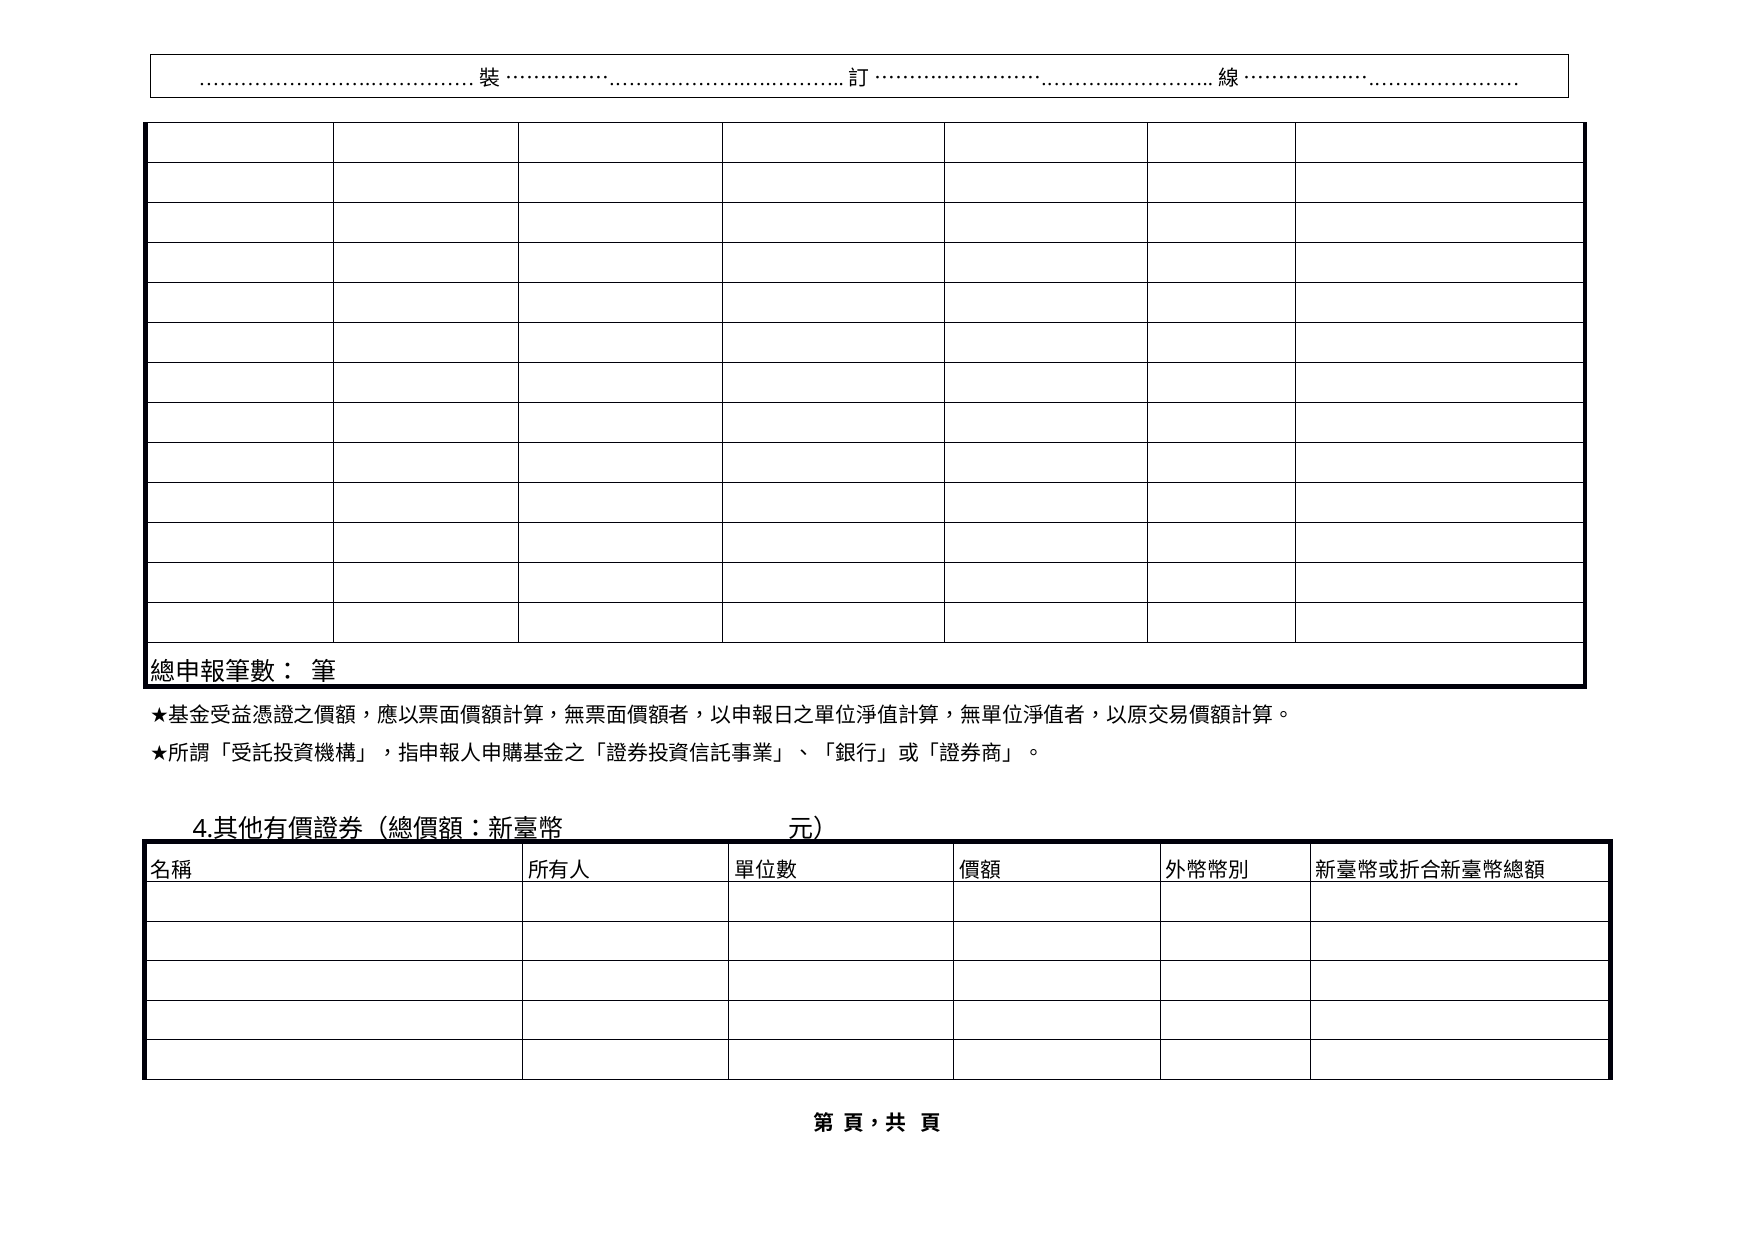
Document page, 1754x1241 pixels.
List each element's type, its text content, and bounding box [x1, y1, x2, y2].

table_cell [1161, 922, 1310, 960]
table_cell [1296, 323, 1583, 362]
table_cell [519, 363, 722, 402]
table_cell [1148, 523, 1295, 562]
table_cell [1161, 961, 1310, 1000]
table_cell [729, 1001, 953, 1039]
table_cell [945, 403, 1147, 442]
table_header 新臺幣或折合新臺幣總額 [1311, 844, 1608, 881]
table_header 單位數 [729, 844, 953, 881]
table_cell [148, 163, 333, 202]
table_cell [147, 922, 522, 960]
table_cell [1296, 243, 1583, 282]
table_cell [1296, 483, 1583, 522]
table_cell [519, 443, 722, 482]
table_cell [954, 961, 1160, 1000]
table_cell [954, 1001, 1160, 1039]
table_cell [945, 163, 1147, 202]
table_cell [148, 443, 333, 482]
table_cell [523, 922, 728, 960]
table_cell [723, 443, 944, 482]
table_cell [148, 603, 333, 642]
table_cell [148, 403, 333, 442]
table_cell [147, 1040, 522, 1079]
table_cell [723, 203, 944, 242]
table_cell [945, 123, 1147, 162]
table_cell [945, 483, 1147, 522]
table_cell [1311, 1001, 1608, 1039]
table_cell [1296, 403, 1583, 442]
table_cell [334, 243, 518, 282]
table_cell [519, 323, 722, 362]
table_cell [723, 323, 944, 362]
table_cell [334, 283, 518, 322]
table_cell [1296, 123, 1583, 162]
table_cell [723, 363, 944, 402]
text 4.其他有價證券（總價額：新臺幣 元） [192, 801, 1604, 839]
table_cell [519, 603, 722, 642]
table_cell [147, 882, 522, 921]
table_cell [1148, 363, 1295, 402]
table_cell [1148, 323, 1295, 362]
table_cell [148, 323, 333, 362]
table_cell [1161, 1001, 1310, 1039]
table_cell [945, 443, 1147, 482]
table_cell [1148, 203, 1295, 242]
text ★基金受益憑證之價額，應以票面價額計算，無票面價額者，以申報日之單位淨值計算，無單位淨值者，以原交易價額計算。 [150, 689, 1604, 726]
text ★所謂「受託投資機構」，指申報人申購基金之「證券投資信託事業」、「銀行」或「證券商」。 [150, 726, 1604, 764]
table_cell [334, 523, 518, 562]
table_cell [945, 563, 1147, 602]
table_cell [1148, 483, 1295, 522]
table_cell [1296, 603, 1583, 642]
table_cell [1311, 961, 1608, 1000]
table_cell [1311, 922, 1608, 960]
table_cell [1296, 563, 1583, 602]
table_cell [1148, 563, 1295, 602]
table_cell [954, 922, 1160, 960]
table_cell [1296, 283, 1583, 322]
table_cell [1148, 243, 1295, 282]
table_cell [334, 203, 518, 242]
table_cell [1148, 163, 1295, 202]
table_cell [148, 563, 333, 602]
table_cell [729, 882, 953, 921]
table_cell [147, 1001, 522, 1039]
table_cell [148, 523, 333, 562]
table_cell [945, 523, 1147, 562]
table_cell [729, 1040, 953, 1079]
table_cell [147, 961, 522, 1000]
table_cell [945, 243, 1147, 282]
table_cell [1296, 363, 1583, 402]
table_cell [945, 603, 1147, 642]
table_cell [723, 283, 944, 322]
table_cell [1148, 603, 1295, 642]
table_cell [1161, 882, 1310, 921]
table_cell [954, 882, 1160, 921]
table_cell [723, 123, 944, 162]
table_cell [1148, 403, 1295, 442]
table_cell [723, 403, 944, 442]
table_cell [334, 403, 518, 442]
table_cell [334, 363, 518, 402]
table_cell [334, 323, 518, 362]
table_cell [729, 961, 953, 1000]
table_cell [1148, 123, 1295, 162]
table_cell [334, 483, 518, 522]
table_cell [723, 603, 944, 642]
table_cell [723, 483, 944, 522]
table_cell [519, 283, 722, 322]
table_cell [1148, 443, 1295, 482]
table_cell [1161, 1040, 1310, 1079]
table_header 價額 [954, 844, 1160, 881]
table_cell [945, 283, 1147, 322]
table_cell [148, 483, 333, 522]
table_header 名稱 [147, 844, 522, 881]
table_cell [523, 1001, 728, 1039]
table_cell [1148, 283, 1295, 322]
table_cell 總申報筆數： 筆 [148, 643, 1583, 684]
table_cell [148, 203, 333, 242]
table_cell [519, 523, 722, 562]
table_cell [334, 563, 518, 602]
table_cell [148, 283, 333, 322]
table_cell [519, 203, 722, 242]
table_cell [723, 563, 944, 602]
table_cell [1296, 163, 1583, 202]
table_cell [945, 363, 1147, 402]
table_header 外幣幣別 [1161, 844, 1310, 881]
table_cell [148, 243, 333, 282]
table_cell [519, 123, 722, 162]
table_header 所有人 [523, 844, 728, 881]
table_cell [334, 443, 518, 482]
table_cell [723, 163, 944, 202]
table_cell [523, 961, 728, 1000]
table_cell [519, 403, 722, 442]
table_cell [723, 523, 944, 562]
table_cell [519, 483, 722, 522]
table_cell [729, 922, 953, 960]
table_cell [523, 882, 728, 921]
table_cell [1296, 203, 1583, 242]
table_cell [334, 163, 518, 202]
table_cell [1311, 882, 1608, 921]
table_cell [523, 1040, 728, 1079]
table_cell [519, 243, 722, 282]
table_cell [519, 563, 722, 602]
table_cell [945, 323, 1147, 362]
table_cell [334, 603, 518, 642]
table_cell [1311, 1040, 1608, 1079]
table_cell [723, 243, 944, 282]
table_cell [148, 123, 333, 162]
table_cell [148, 363, 333, 402]
table_cell [519, 163, 722, 202]
table_cell [1296, 523, 1583, 562]
table_cell [954, 1040, 1160, 1079]
table_cell [1296, 443, 1583, 482]
table_cell [945, 203, 1147, 242]
table_cell [334, 123, 518, 162]
